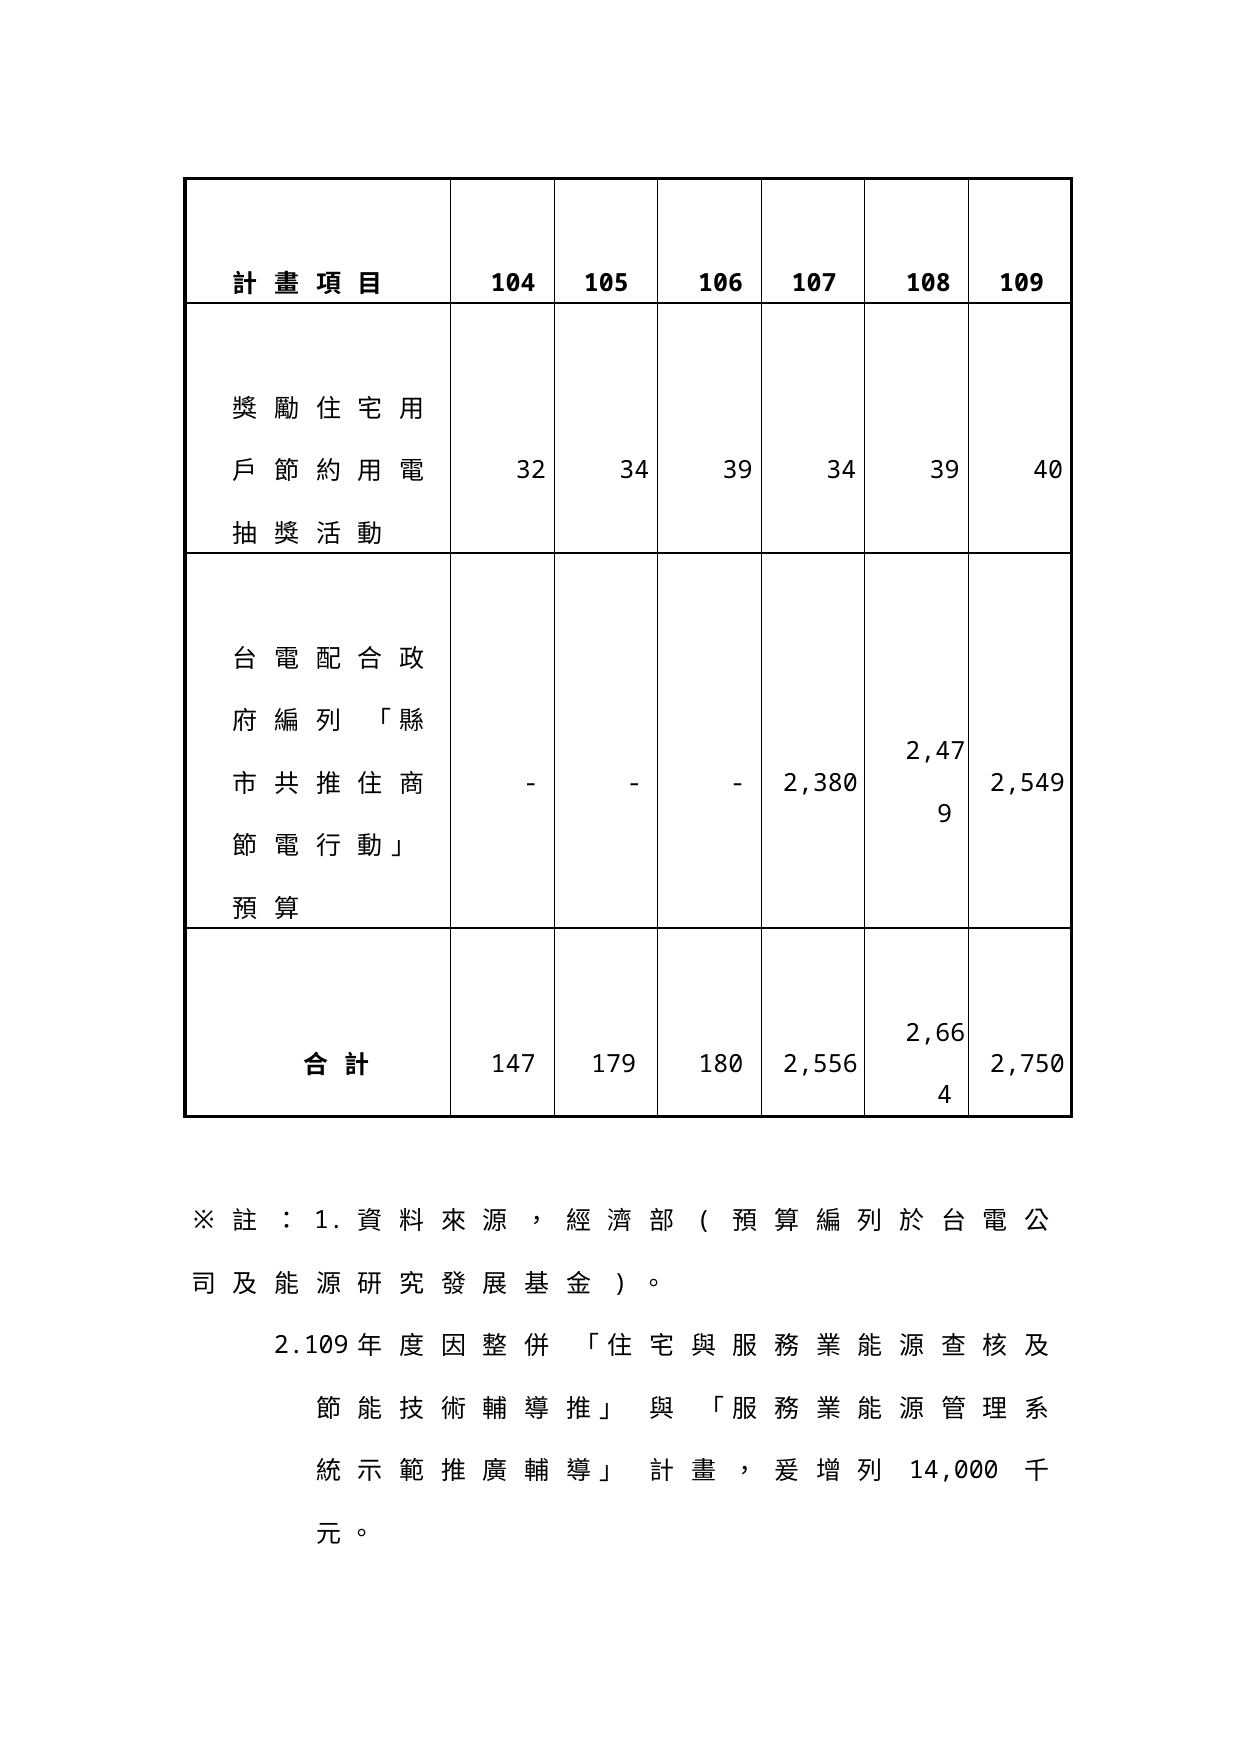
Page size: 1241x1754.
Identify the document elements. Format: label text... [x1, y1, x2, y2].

table_header 104 [451, 180, 554, 302]
table_cell 合計 [187, 929, 450, 1115]
table_cell 32 [451, 304, 554, 552]
table_cell 獎勵住宅用戶節約用電抽獎活動 [187, 304, 450, 552]
table_cell 34 [555, 304, 657, 552]
table_header 107 [762, 180, 864, 302]
table_cell 2,750 [969, 929, 1070, 1115]
table_header 105 [555, 180, 657, 302]
table_cell 180 [658, 929, 761, 1115]
table_header 109 [969, 180, 1070, 302]
table_header 計畫項目 [187, 180, 450, 302]
table_cell 2,549 [969, 554, 1070, 927]
table_header 108 [865, 180, 968, 302]
table_cell 147 [451, 929, 554, 1115]
table_cell 2,556 [762, 929, 864, 1115]
text ※註：1.資料來源，經濟部(預算編列於台電公司及能源研究發展基金)。 [183, 1177, 1058, 1302]
text 2.109年度因整併「住宅與服務業能源查核及節能技術輔導推」與「服務業能源管理系統示範推廣輔導」計畫，爰增列14,000千元。 [183, 1302, 1058, 1552]
table_cell 2,380 [762, 554, 864, 927]
table_cell 179 [555, 929, 657, 1115]
table_cell 2,479 [865, 554, 968, 927]
table_header 106 [658, 180, 761, 302]
table_cell - [451, 554, 554, 927]
table_cell 40 [969, 304, 1070, 552]
table_cell 2,664 [865, 929, 968, 1115]
table_cell 台電配合政府編列「縣市共推住商節電行動」預算 [187, 554, 450, 927]
table_cell - [555, 554, 657, 927]
table_cell 39 [658, 304, 761, 552]
table_cell - [658, 554, 761, 927]
table_cell 39 [865, 304, 968, 552]
table_cell 34 [762, 304, 864, 552]
